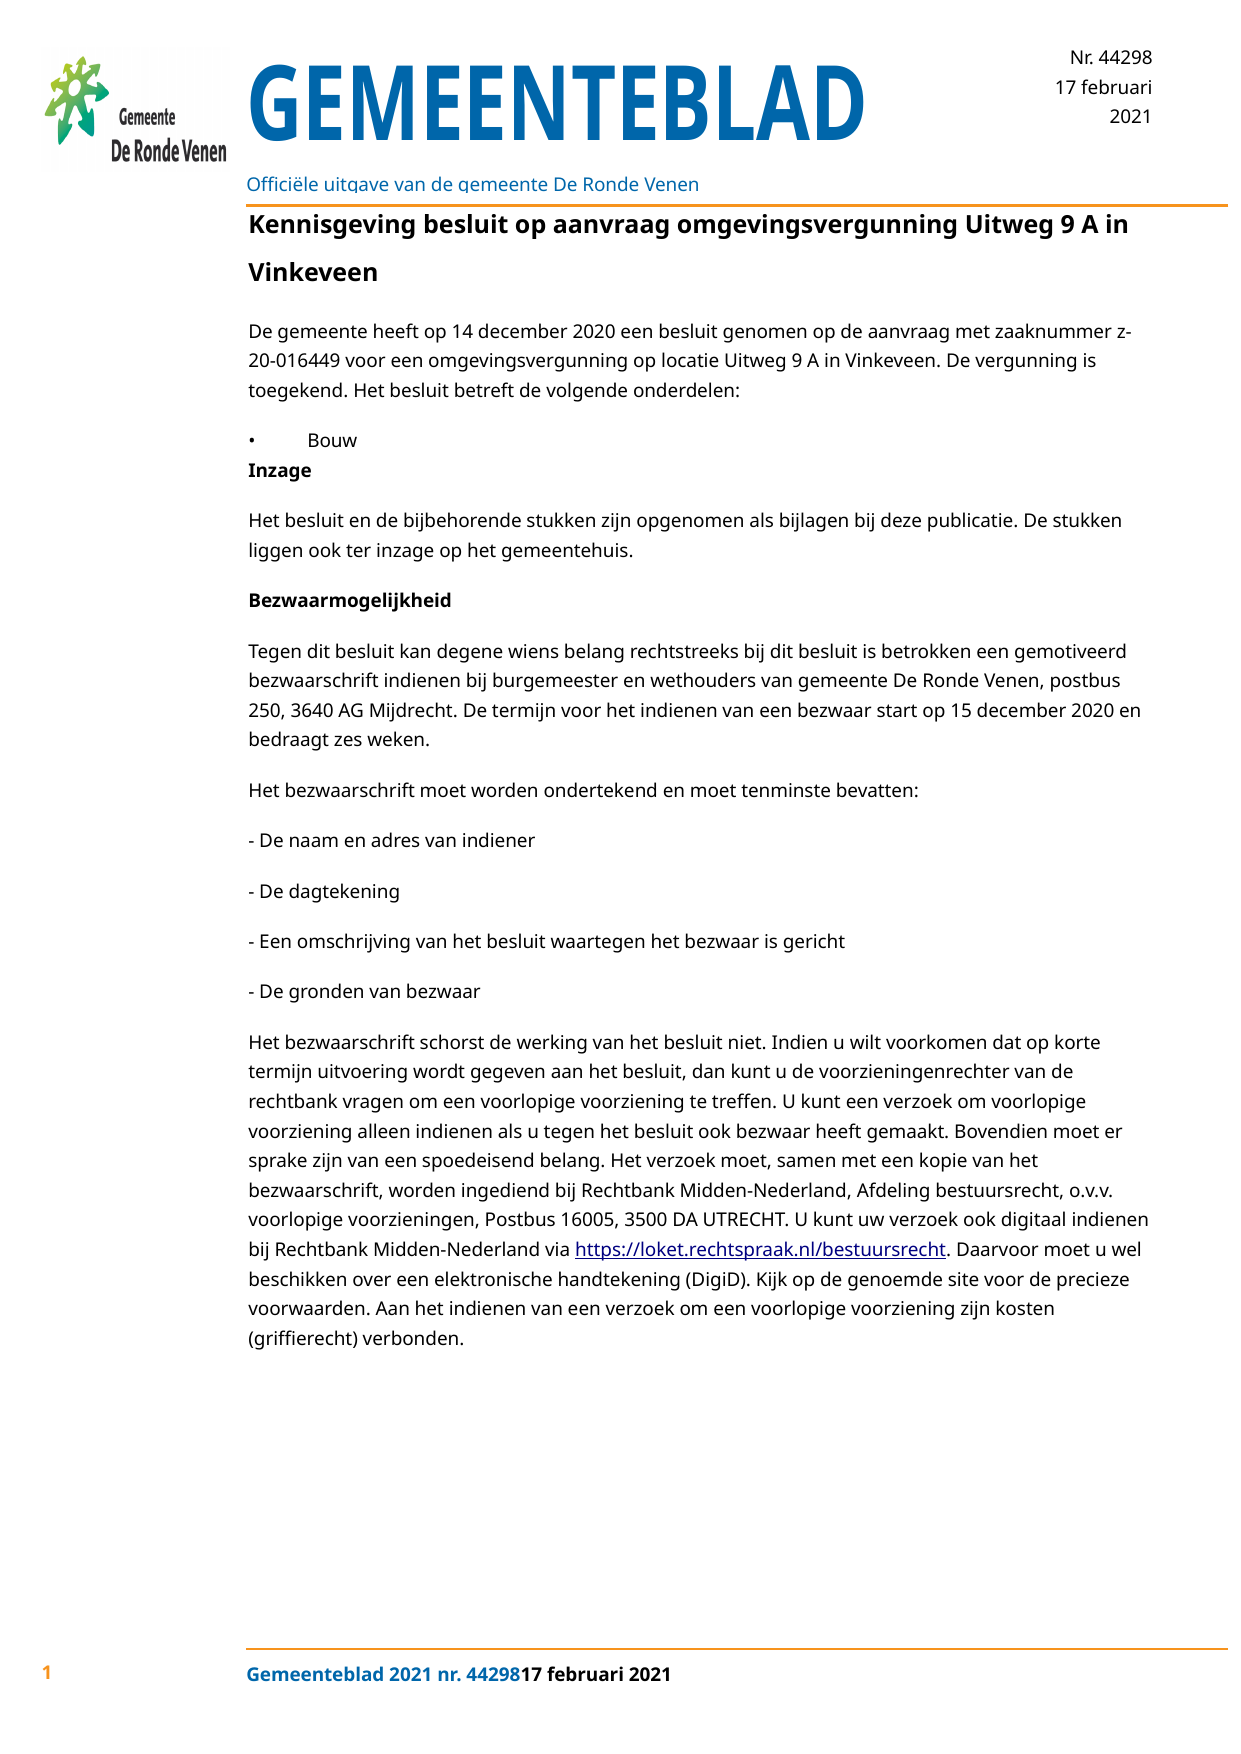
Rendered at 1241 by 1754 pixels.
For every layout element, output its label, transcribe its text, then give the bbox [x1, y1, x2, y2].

text - Een omschrijving van het besluit waartegen het bezwaar is gericht [248, 928, 1152, 954]
text Kennisgeving besluit op aanvraag omgevingsvergunning Uitweg 9 A in Vinkeveen [248, 207, 1152, 288]
list Bouw [248, 427, 1152, 453]
text - De dagtekening [248, 878, 1152, 904]
text Inzage [248, 457, 1152, 483]
text - De naam en adres van indiener [248, 827, 1152, 853]
text Het besluit en de bijbehorende stukken zijn opgenomen als bijlagen bij deze publicatie. De stukken liggen ook ter inzage op het gemeentehuis. [248, 507, 1152, 563]
text - De gronden van bezwaar [248, 979, 1152, 1004]
text Het bezwaarschrift schorst de werking van het besluit niet. Indien u wilt voorkomen dat op korte termijn uitvoering wordt gegeven aan het besluit, dan kunt u de voorzieningenrechter van de rechtbank vragen om een voorlopige voorziening te treffen. U kunt een verzoek om voorlopige voorziening alleen indienen als u tegen het besluit ook bezwaar heeft gemaakt. Bovendien moet er sprake zijn van een spoedeisend belang. Het verzoek moet, samen met een kopie van het bezwaarschrift, worden ingediend bij Rechtbank Midden-Nederland, Afdeling bestuursrecht, o.v.v. voorlopige voorzieningen, Postbus 16005, 3500 DA UTRECHT. U kunt uw verzoek ook digitaal indienen bij Rechtbank Midden-Nederland via https://loket.rechtspraak.nl/bestuursrecht. Daarvoor moet u wel beschikken over een elektronische handtekening (DigiD). Kijk op de genoemde site voor de precieze voorwaarden. Aan het indienen van een verzoek om een voorlopige voorziening zijn kosten (griffierecht) verbonden. [248, 1029, 1152, 1351]
text Tegen dit besluit kan degene wiens belang rechtstreeks bij dit besluit is betrokken een gemotiveerd bezwaarschrift indienen bij burgemeester en wethouders van gemeente De Ronde Venen, postbus 250, 3640 AG Mijdrecht. De termijn voor het indienen van een bezwaar start op 15 december 2020 en bedraagt zes weken. [248, 638, 1152, 752]
picture [41, 47, 231, 172]
text Bezwaarmogelijkheid [248, 587, 1152, 613]
text Het bezwaarschrift moet worden ondertekend en moet tenminste bevatten: [248, 777, 1152, 803]
text De gemeente heeft op 14 december 2020 een besluit genomen op de aanvraag met zaaknummer z-20-016449 voor een omgevingsvergunning op locatie Uitweg 9 A in Vinkeveen. De vergunning is toegekend. Het besluit betreft de volgende onderdelen: [248, 318, 1152, 403]
